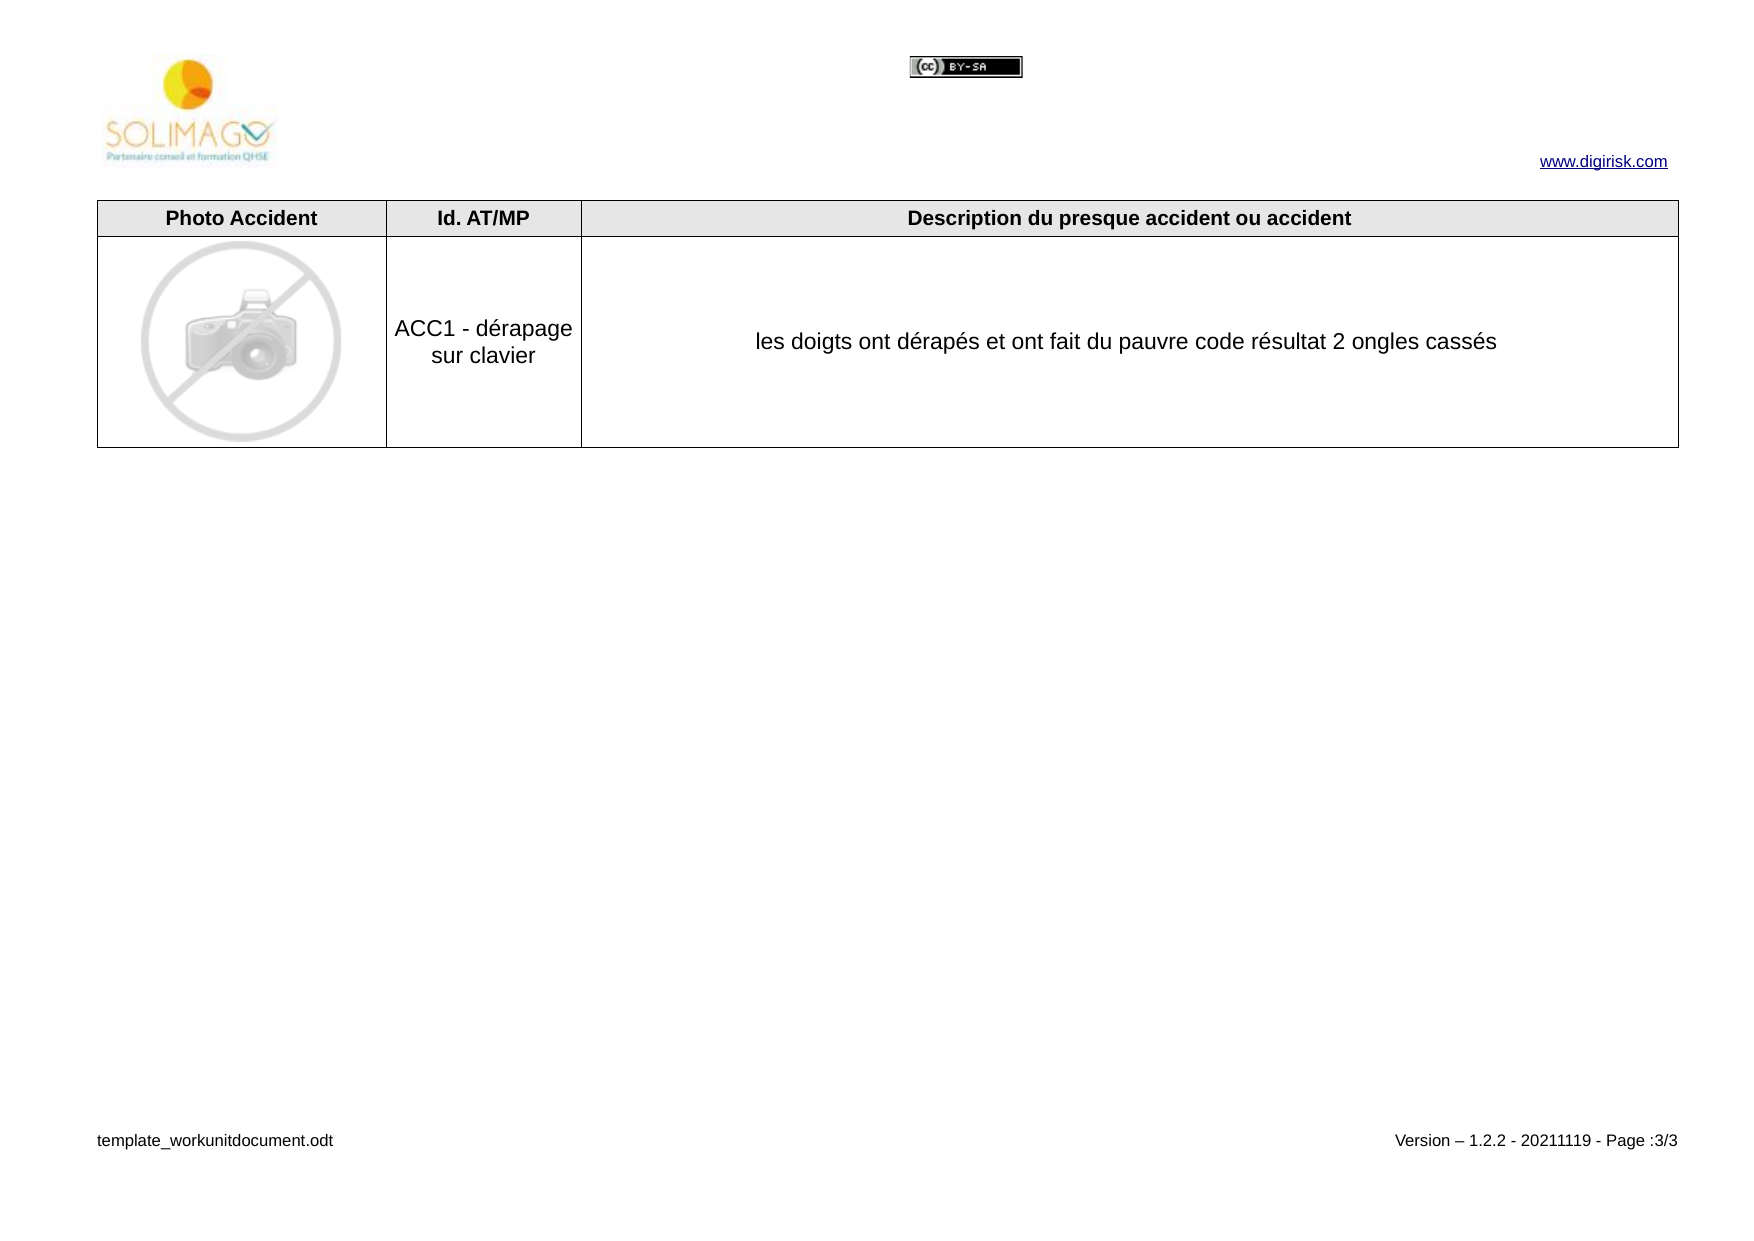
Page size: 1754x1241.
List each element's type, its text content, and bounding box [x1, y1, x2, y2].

table_header Description du presque accident ou accident [582, 201, 1678, 236]
picture [101, 54, 283, 168]
picture [141, 241, 342, 442]
table_header Id. AT/MP [387, 201, 581, 236]
table_cell les doigts ont dérapés et ont fait du pauvre code résultat 2 ongles cassés [582, 237, 1678, 447]
table_cell ACC1 - dérapage sur clavier [387, 237, 581, 447]
table_header Photo Accident [98, 201, 386, 236]
picture [909, 56, 1023, 78]
table_cell [98, 237, 386, 447]
